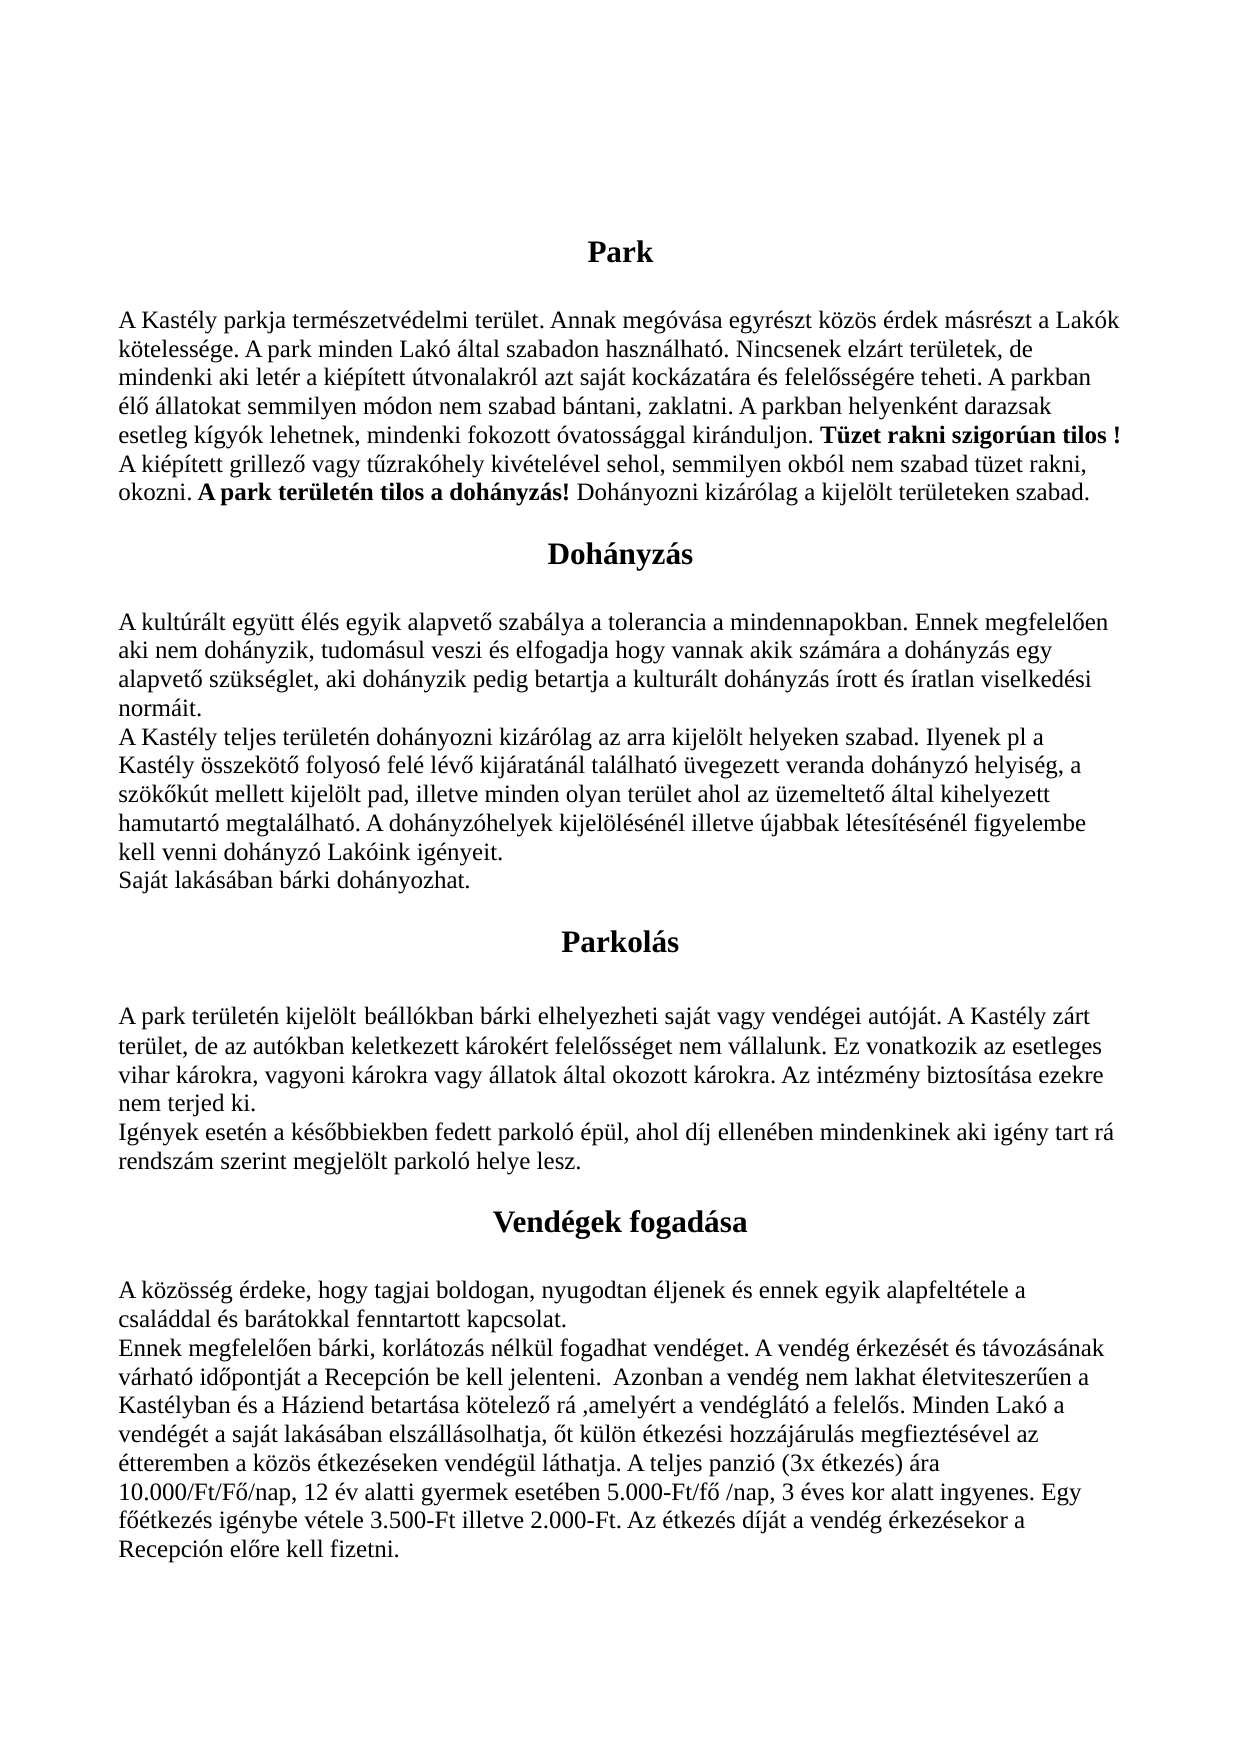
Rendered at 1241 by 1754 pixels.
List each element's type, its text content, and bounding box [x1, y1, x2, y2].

text Park [118, 233, 1122, 269]
text A Kastély parkja természetvédelmi terület. Annak megóvása egyrészt közös érdek másrészt a Lakók kötelessége. A park minden Lakó által szabadon használható. Nincsenek elzárt területek, de mindenki aki letér a kiépített útvonalakról azt saját kockázatára és felelősségére teheti. A parkban élő állatokat semmilyen módon nem szabad bántani, zaklatni. A parkban helyenként darazsak esetleg kígyók lehetnek, mindenki fokozott óvatossággal kiránduljon. Tüzet rakni szigorúan tilos ! [118, 305, 1122, 449]
text Saját lakásában bárki dohányozhat. [118, 866, 1122, 894]
text A Kastély teljes területén dohányozni kizárólag az arra kijelölt helyeken szabad. Ilyenek pl a Kastély összekötő folyosó felé lévő kijáratánál található üvegezett veranda dohányzó helyiség, a szökőkút mellett kijelölt pad, illetve minden olyan terület ahol az üzemeltető által kihelyezett hamutartó megtalálható. A dohányzóhelyek kijelölésénél illetve újabbak létesítésénél figyelembe kell venni dohányzó Lakóink igényeit. [118, 722, 1122, 866]
text Igények esetén a későbbiekben fedett parkoló épül, ahol díj ellenében mindenkinek aki igény tart rá rendszám szerint megjelölt parkoló helye lesz. [118, 1117, 1122, 1175]
text A közösség érdeke, hogy tagjai boldogan, nyugodtan éljenek és ennek egyik alapfeltétele a családdal és barátokkal fenntartott kapcsolat. [118, 1275, 1122, 1333]
text Dohányzás [118, 535, 1122, 571]
text Vendégek fogadása [118, 1203, 1122, 1239]
text Ennek megfelelően bárki, korlátozás nélkül fogadhat vendéget. A vendég érkezését és távozásának várható időpontját a Recepción be kell jelenteni. Azonban a vendég nem lakhat életviteszerűen a Kastélyban és a Háziend betartása kötelező rá ,amelyért a vendéglátó a felelős. Minden Lakó a vendégét a saját lakásában elszállásolhatja, őt külön étkezési hozzájárulás megfieztésével az étteremben a közös étkezéseken vendégül láthatja. A teljes panzió (3x étkezés) ára 10.000/Ft/Fő/nap, 12 év alatti gyermek esetében 5.000-Ft/fő /nap, 3 éves kor alatt ingyenes. Egy főétkezés igénybe vétele 3.500-Ft illetve 2.000-Ft. Az étkezés díját a vendég érkezésekor a Recepción előre kell fizetni. [118, 1333, 1122, 1563]
text Parkolás [118, 923, 1122, 959]
text A kiépített grillező vagy tűzrakóhely kivételével sehol, semmilyen okból nem szabad tüzet rakni, okozni. A park területén tilos a dohányzás! Dohányozni kizárólag a kijelölt területeken szabad. [118, 449, 1122, 506]
text A kultúrált együtt élés egyik alapvető szabálya a tolerancia a mindennapokban. Ennek megfelelően [118, 607, 1122, 636]
text aki nem dohányzik, tudomásul veszi és elfogadja hogy vannak akik számára a dohányzás egy alapvető szükséglet, aki dohányzik pedig betartja a kulturált dohányzás írott és íratlan viselkedési normáit. [118, 636, 1122, 722]
text A park területén kijelölt beállókban bárki elhelyezheti saját vagy vendégei autóját. A Kastély zárt terület, de az autókban keletkezett károkért felelősséget nem vállalunk. Ez vonatkozik az esetleges vihar károkra, vagyoni károkra vagy állatok által okozott károkra. Az intézmény biztosítása ezekre nem terjed ki. [118, 995, 1122, 1117]
